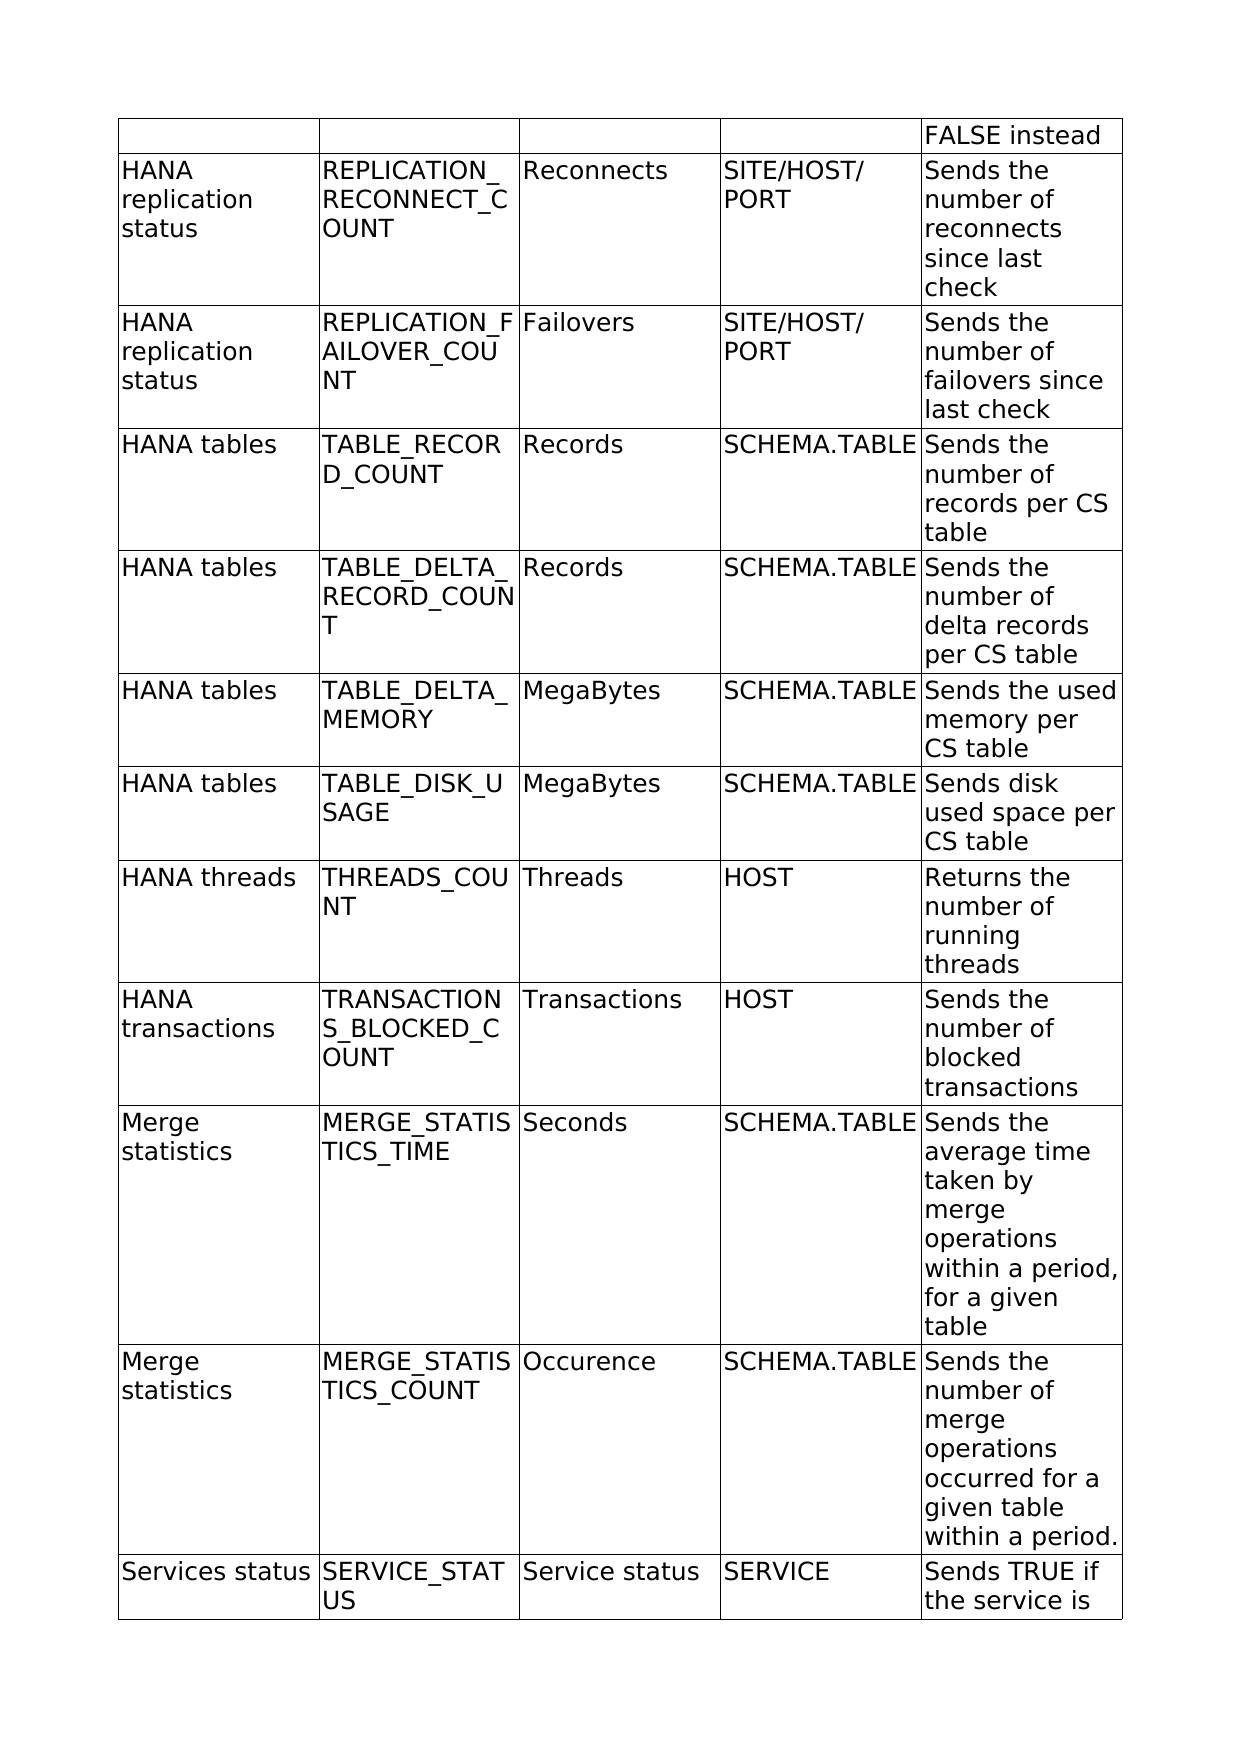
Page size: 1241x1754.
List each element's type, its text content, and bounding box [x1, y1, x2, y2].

table_cell SCHEMA.TABLE [721, 1106, 921, 1344]
table_cell Reconnects [520, 154, 720, 305]
table_cell Service status [520, 1555, 720, 1618]
table_cell [520, 119, 720, 153]
table_cell [721, 119, 921, 153]
table_cell Sends TRUE if the service is [922, 1555, 1122, 1618]
table_cell Services status [119, 1555, 319, 1618]
table_cell MegaBytes [520, 767, 720, 860]
table_cell Sends the number of merge operations occurred for a given table within a period. [922, 1345, 1122, 1554]
table_cell Sends the number of failovers since last check [922, 306, 1122, 428]
table_cell HOST [721, 861, 921, 982]
table_cell Occurence [520, 1345, 720, 1554]
table_cell SITE/HOST/PORT [721, 306, 921, 428]
table_cell Sends disk used space per CS table [922, 767, 1122, 860]
table_cell TABLE_DISK_USAGE [320, 767, 519, 860]
table_cell HANA tables [119, 429, 319, 550]
table_cell [320, 119, 519, 153]
table_cell HOST [721, 983, 921, 1105]
table_cell REPLICATION_FAILOVER_COUNT [320, 306, 519, 428]
table_cell Transactions [520, 983, 720, 1105]
table_cell Merge statistics [119, 1106, 319, 1344]
table_cell HANA tables [119, 674, 319, 766]
table_cell SCHEMA.TABLE [721, 551, 921, 673]
table_cell Seconds [520, 1106, 720, 1344]
table_cell Sends the used memory per CS table [922, 674, 1122, 766]
table_cell SCHEMA.TABLE [721, 429, 921, 550]
table_cell SERVICE_STATUS [320, 1555, 519, 1618]
table_cell Threads [520, 861, 720, 982]
table_cell [119, 119, 319, 153]
table_cell TRANSACTIONS_BLOCKED_COUNT [320, 983, 519, 1105]
table_cell Sends the number of reconnects since last check [922, 154, 1122, 305]
table_cell HANA tables [119, 551, 319, 673]
table_cell SCHEMA.TABLE [721, 674, 921, 766]
table_cell SITE/HOST/PORT [721, 154, 921, 305]
table_cell HANA replication status [119, 306, 319, 428]
table_cell REPLICATION_RECONNECT_COUNT [320, 154, 519, 305]
table_cell TABLE_DELTA_MEMORY [320, 674, 519, 766]
table_cell Sends the number of delta records per CS table [922, 551, 1122, 673]
table_cell MERGE_STATISTICS_COUNT [320, 1345, 519, 1554]
table_cell Sends the average time taken by merge operations within a period, for a given table [922, 1106, 1122, 1344]
table_cell Records [520, 429, 720, 550]
table_cell TABLE_DELTA_RECORD_COUNT [320, 551, 519, 673]
table_cell HANA replication status [119, 154, 319, 305]
table_cell HANA tables [119, 767, 319, 860]
table_cell HANA threads [119, 861, 319, 982]
table_cell Sends the number of blocked transactions [922, 983, 1122, 1105]
table_cell Returns the number of running threads [922, 861, 1122, 982]
table_cell MegaBytes [520, 674, 720, 766]
table_cell Failovers [520, 306, 720, 428]
table_cell SERVICE [721, 1555, 921, 1618]
table_cell FALSE instead [922, 119, 1122, 153]
table_cell MERGE_STATISTICS_TIME [320, 1106, 519, 1344]
table_cell HANA transactions [119, 983, 319, 1105]
table_cell THREADS_COUNT [320, 861, 519, 982]
table_cell Merge statistics [119, 1345, 319, 1554]
table_cell TABLE_RECORD_COUNT [320, 429, 519, 550]
table_cell Records [520, 551, 720, 673]
table_cell SCHEMA.TABLE [721, 767, 921, 860]
table_cell SCHEMA.TABLE [721, 1345, 921, 1554]
table_cell Sends the number of records per CS table [922, 429, 1122, 550]
